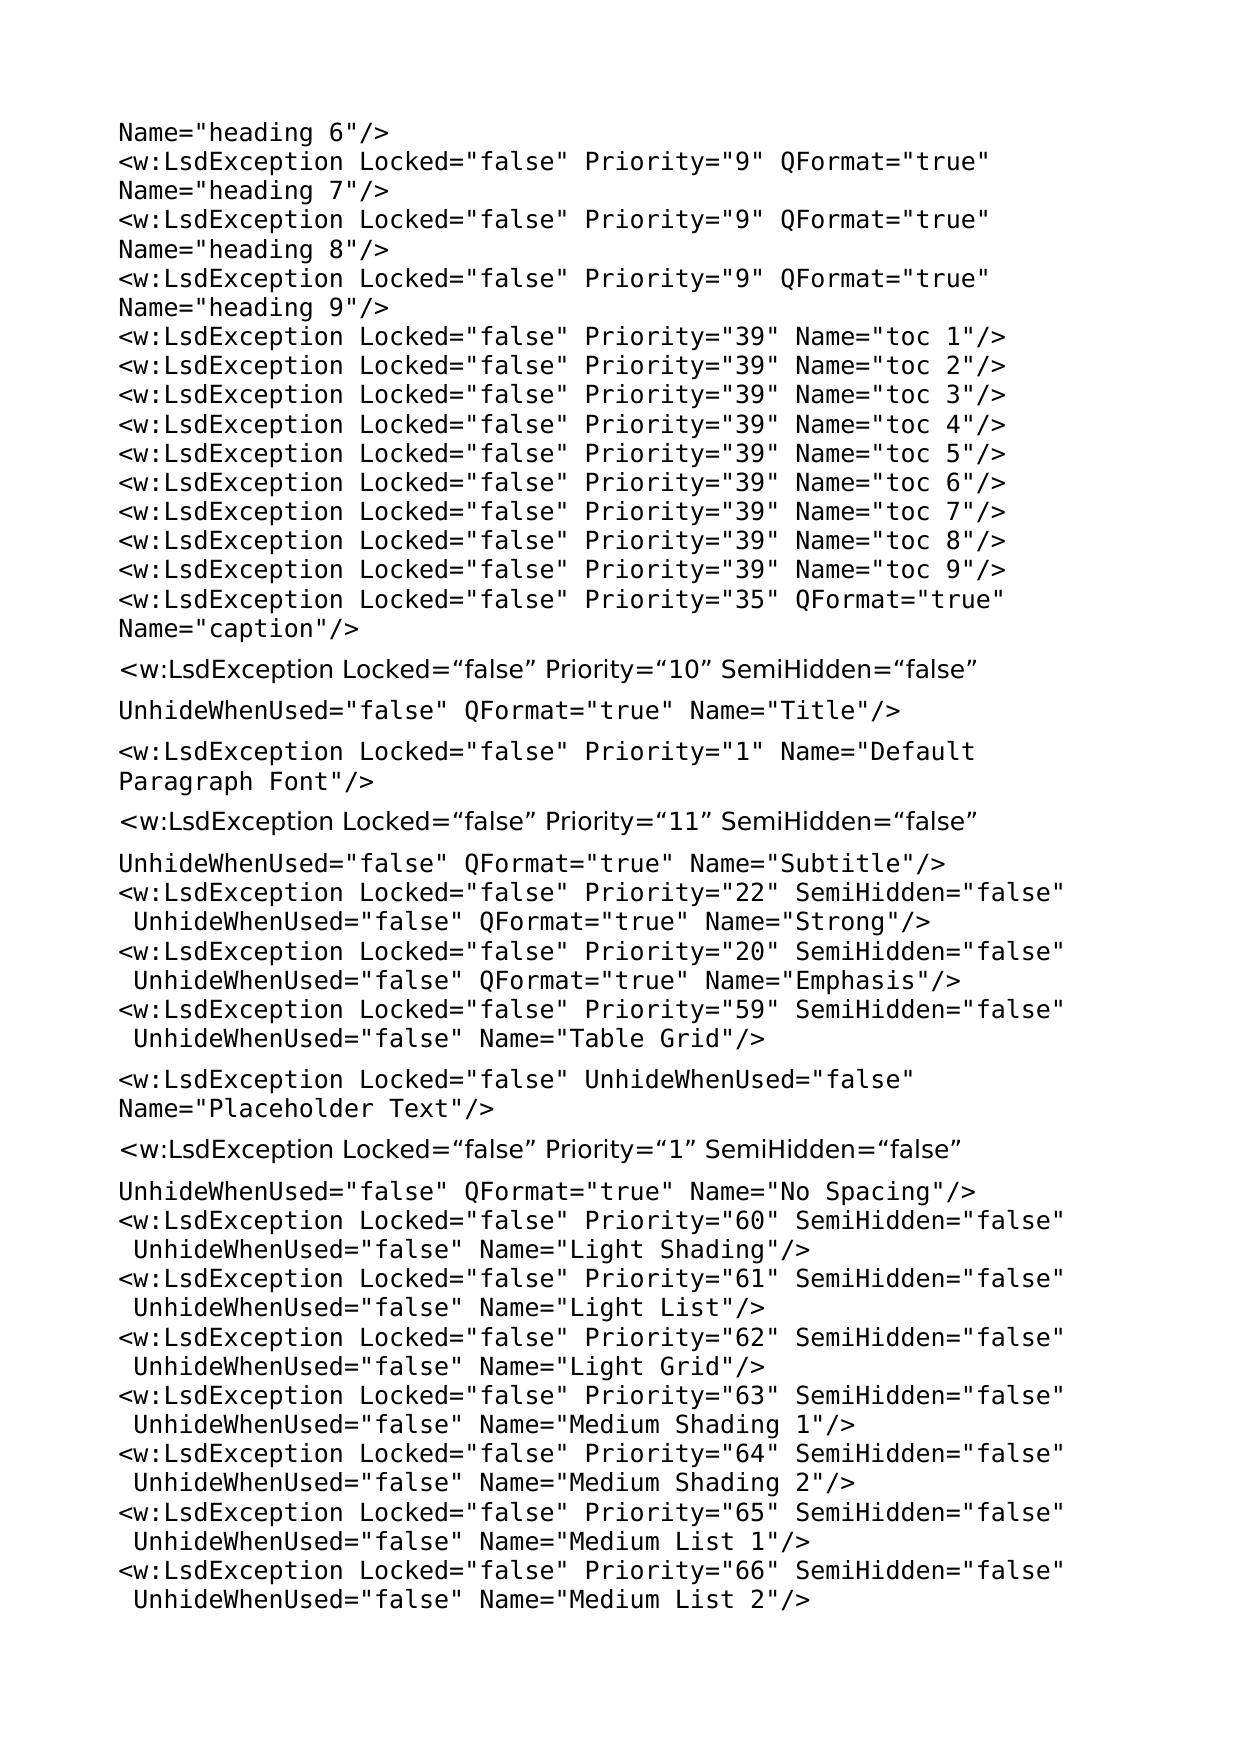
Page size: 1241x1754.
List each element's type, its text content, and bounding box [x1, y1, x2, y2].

text <w:LsdException Locked=“false” Priority=“11” SemiHidden=“false” [118, 808, 1122, 837]
text <w:LsdException Locked=“false” Priority=“10” SemiHidden=“false” [118, 655, 1122, 684]
text Name="heading 6"/> <w:LsdException Locked="false" Priority="9" QFormat="true" Name="heading 7"/> <w:LsdException Locked="false" Priority="9" QFormat="true" Name="heading 8"/> <w:LsdException Locked="false" Priority="9" QFormat="true" Name="heading 9"/> <w:LsdException Locked="false" Priority="39" Name="toc 1"/> <w:LsdException Locked="false" Priority="39" Name="toc 2"/> <w:LsdException Locked="false" Priority="39" Name="toc 3"/> <w:LsdException Locked="false" Priority="39" Name="toc 4"/> <w:LsdException Locked="false" Priority="39" Name="toc 5"/> <w:LsdException Locked="false" Priority="39" Name="toc 6"/> <w:LsdException Locked="false" Priority="39" Name="toc 7"/> <w:LsdException Locked="false" Priority="39" Name="toc 8"/> <w:LsdException Locked="false" Priority="39" Name="toc 9"/> <w:LsdException Locked="false" Priority="35" QFormat="true" Name="caption"/> [118, 118, 1122, 643]
text <w:LsdException Locked="false" UnhideWhenUsed="false" Name="Placeholder Text"/> [118, 1065, 1122, 1123]
text UnhideWhenUsed="false" QFormat="true" Name="Title"/> [118, 697, 1122, 726]
text UnhideWhenUsed="false" QFormat="true" Name="No Spacing"/> <w:LsdException Locked="false" Priority="60" SemiHidden="false" UnhideWhenUsed="false" Name="Light Shading"/> <w:LsdException Locked="false" Priority="61" SemiHidden="false" UnhideWhenUsed="false" Name="Light List"/> <w:LsdException Locked="false" Priority="62" SemiHidden="false" UnhideWhenUsed="false" Name="Light Grid"/> <w:LsdException Locked="false" Priority="63" SemiHidden="false" UnhideWhenUsed="false" Name="Medium Shading 1"/> <w:LsdException Locked="false" Priority="64" SemiHidden="false" UnhideWhenUsed="false" Name="Medium Shading 2"/> <w:LsdException Locked="false" Priority="65" SemiHidden="false" UnhideWhenUsed="false" Name="Medium List 1"/> <w:LsdException Locked="false" Priority="66" SemiHidden="false" UnhideWhenUsed="false" Name="Medium List 2"/> [118, 1177, 1122, 1614]
text UnhideWhenUsed="false" QFormat="true" Name="Subtitle"/> <w:LsdException Locked="false" Priority="22" SemiHidden="false" UnhideWhenUsed="false" QFormat="true" Name="Strong"/> <w:LsdException Locked="false" Priority="20" SemiHidden="false" UnhideWhenUsed="false" QFormat="true" Name="Emphasis"/> <w:LsdException Locked="false" Priority="59" SemiHidden="false" UnhideWhenUsed="false" Name="Table Grid"/> [118, 849, 1122, 1053]
text <w:LsdException Locked=“false” Priority=“1” SemiHidden=“false” [118, 1135, 1122, 1164]
text <w:LsdException Locked="false" Priority="1" Name="Default Paragraph Font"/> [118, 737, 1122, 796]
